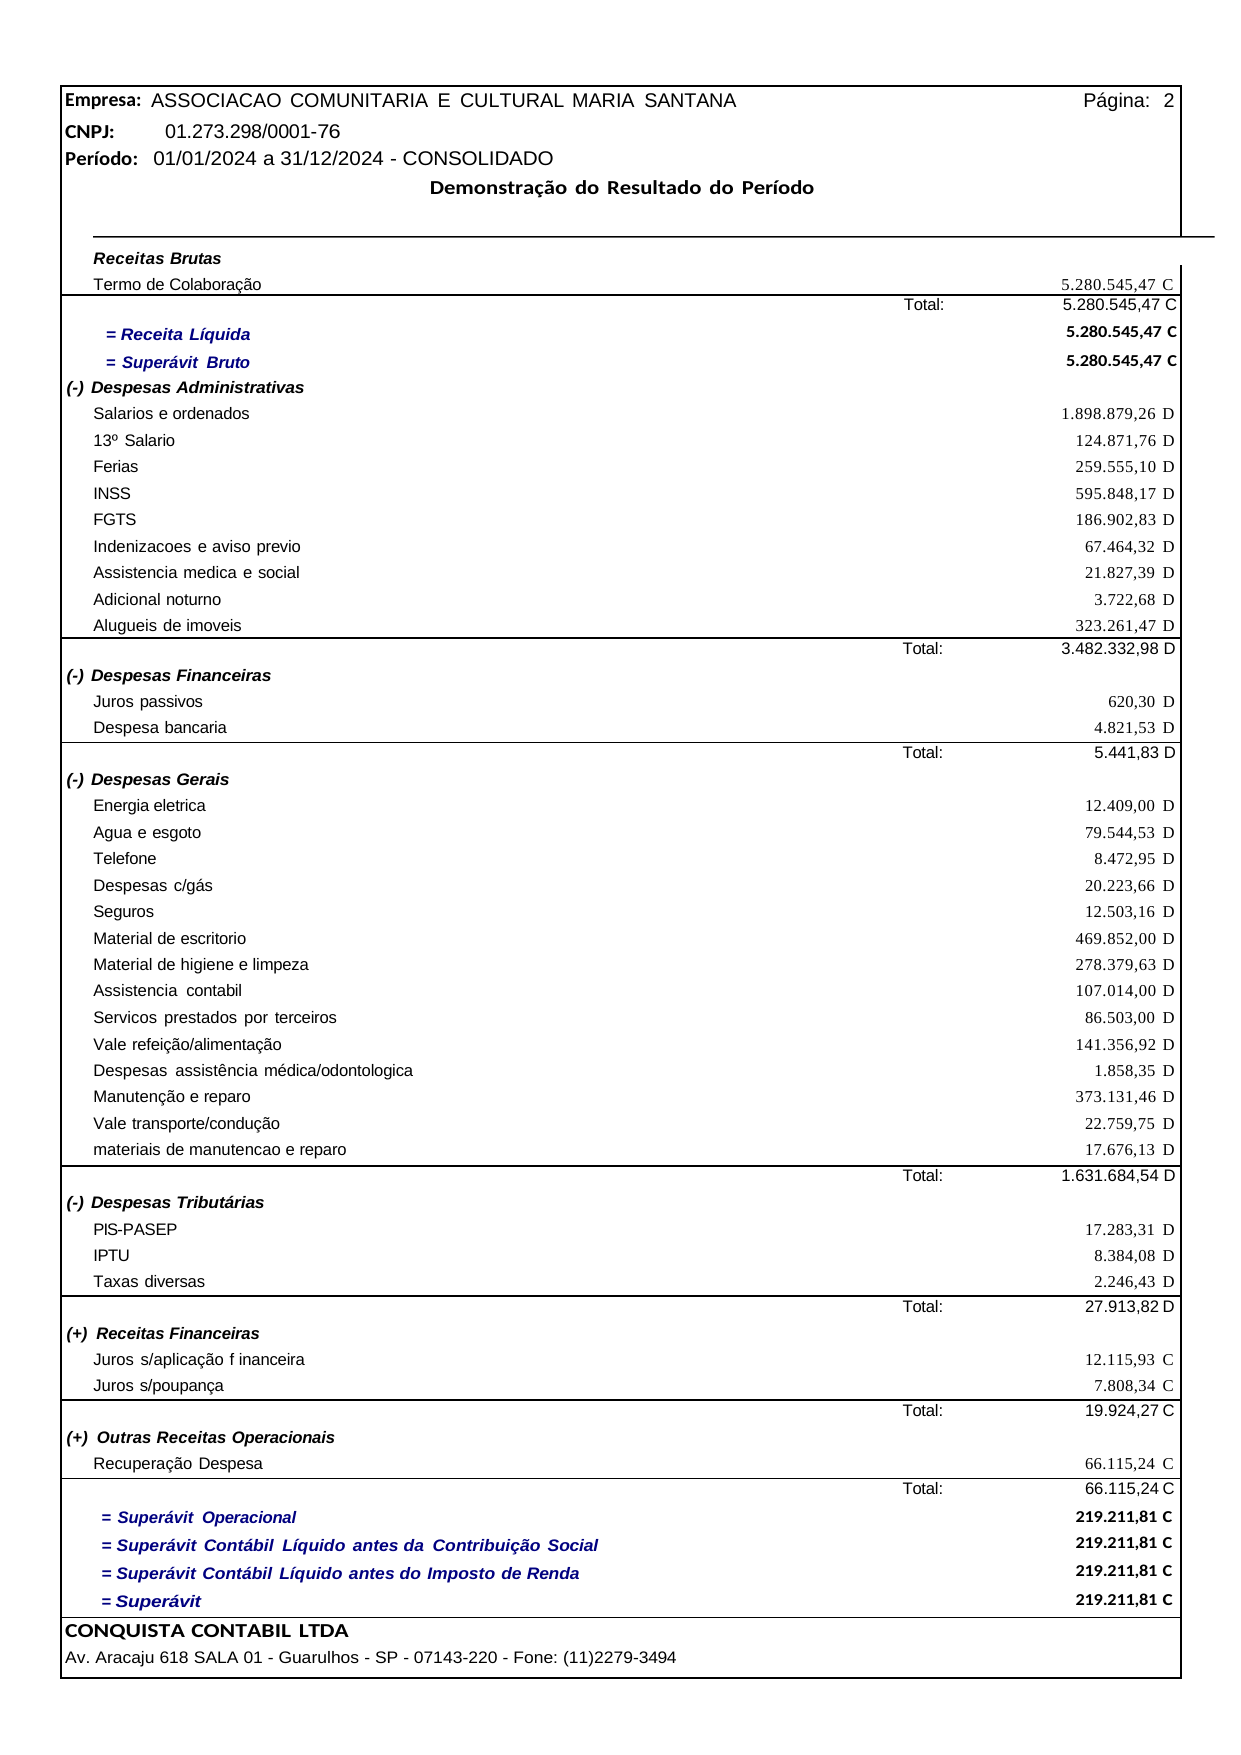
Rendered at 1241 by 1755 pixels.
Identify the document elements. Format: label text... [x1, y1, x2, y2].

table_cell Total: 66.115,24 C = Superávit Operacional 219.211,81 C = Superávit Contábil Líquido antes da Contribuição Social 219.211,81 C = Superávit Contábil Líquido antes do Imposto de Renda 219.211,81 C = Superávit 219.211,81 C [62, 1479, 1180, 1616]
table_cell Total: 1.631.684,54 D (-) Despesas Tributárias PIS-PASEP 17.283,31 D IPTU 8.384,08 D Taxas diversas 2.246,43 D [62, 1167, 1180, 1295]
table_cell Total: 3.482.332,98 D (-) Despesas Financeiras Juros passivos 620,30 D Despesa bancaria 4.821,53 D [62, 639, 1180, 741]
table_header Empresa: ASSOCIACAO COMUNITARIA E CULTURAL MARIA SANTANA Página: 2 CNPJ: 01.273.298/0001-76 Período: 01/01/2024 a 31/12/2024 - CONSOLIDADO Demonstração do Resultado do Período Receitas Brutas Termo de Colaboração 5.280.545,47 C [62, 87, 1180, 294]
table_cell CONQUISTA CONTABIL LTDA Av. Aracaju 618 SALA 01 - Guarulhos - SP - 07143-220 - Fone: (11)2279-3494 [62, 1618, 1180, 1677]
table_cell Total: 5.280.545,47 C = Receita Líquida 5.280.545,47 C = Superávit Bruto 5.280.545,47 C (-) Despesas Administrativas Salarios e ordenados 1.898.879,26 D 13º Salario 124.871,76 D Ferias 259.555,10 D INSS 595.848,17 D FGTS 186.902,83 D Indenizacoes e aviso previo 67.464,32 D Assistencia medica e social 21.827,39 D Adicional noturno 3.722,68 D Alugueis de imoveis 323.261,47 D [62, 296, 1180, 637]
table_cell Total: 27.913,82 D (+) Receitas Financeiras Juros s/aplicação f inanceira 12.115,93 C Juros s/poupança 7.808,34 C [62, 1297, 1180, 1399]
table_cell Total: 5.441,83 D (-) Despesas Gerais Energia eletrica 12.409,00 D Agua e esgoto 79.544,53 D Telefone 8.472,95 D Despesas c/gás 20.223,66 D Seguros 12.503,16 D Material de escritorio 469.852,00 D Material de higiene e limpeza 278.379,63 D Assistencia contabil 107.014,00 D Servicos prestados por terceiros 86.503,00 D Vale refeição/alimentação 141.356,92 D Despesas assistência médica/odontologica 1.858,35 D Manutenção e reparo 373.131,46 D Vale transporte/condução 22.759,75 D materiais de manutencao e reparo 17.676,13 D [62, 743, 1180, 1164]
table_cell Total: 19.924,27 C (+) Outras Receitas Operacionais Recuperação Despesa 66.115,24 C [62, 1401, 1180, 1477]
